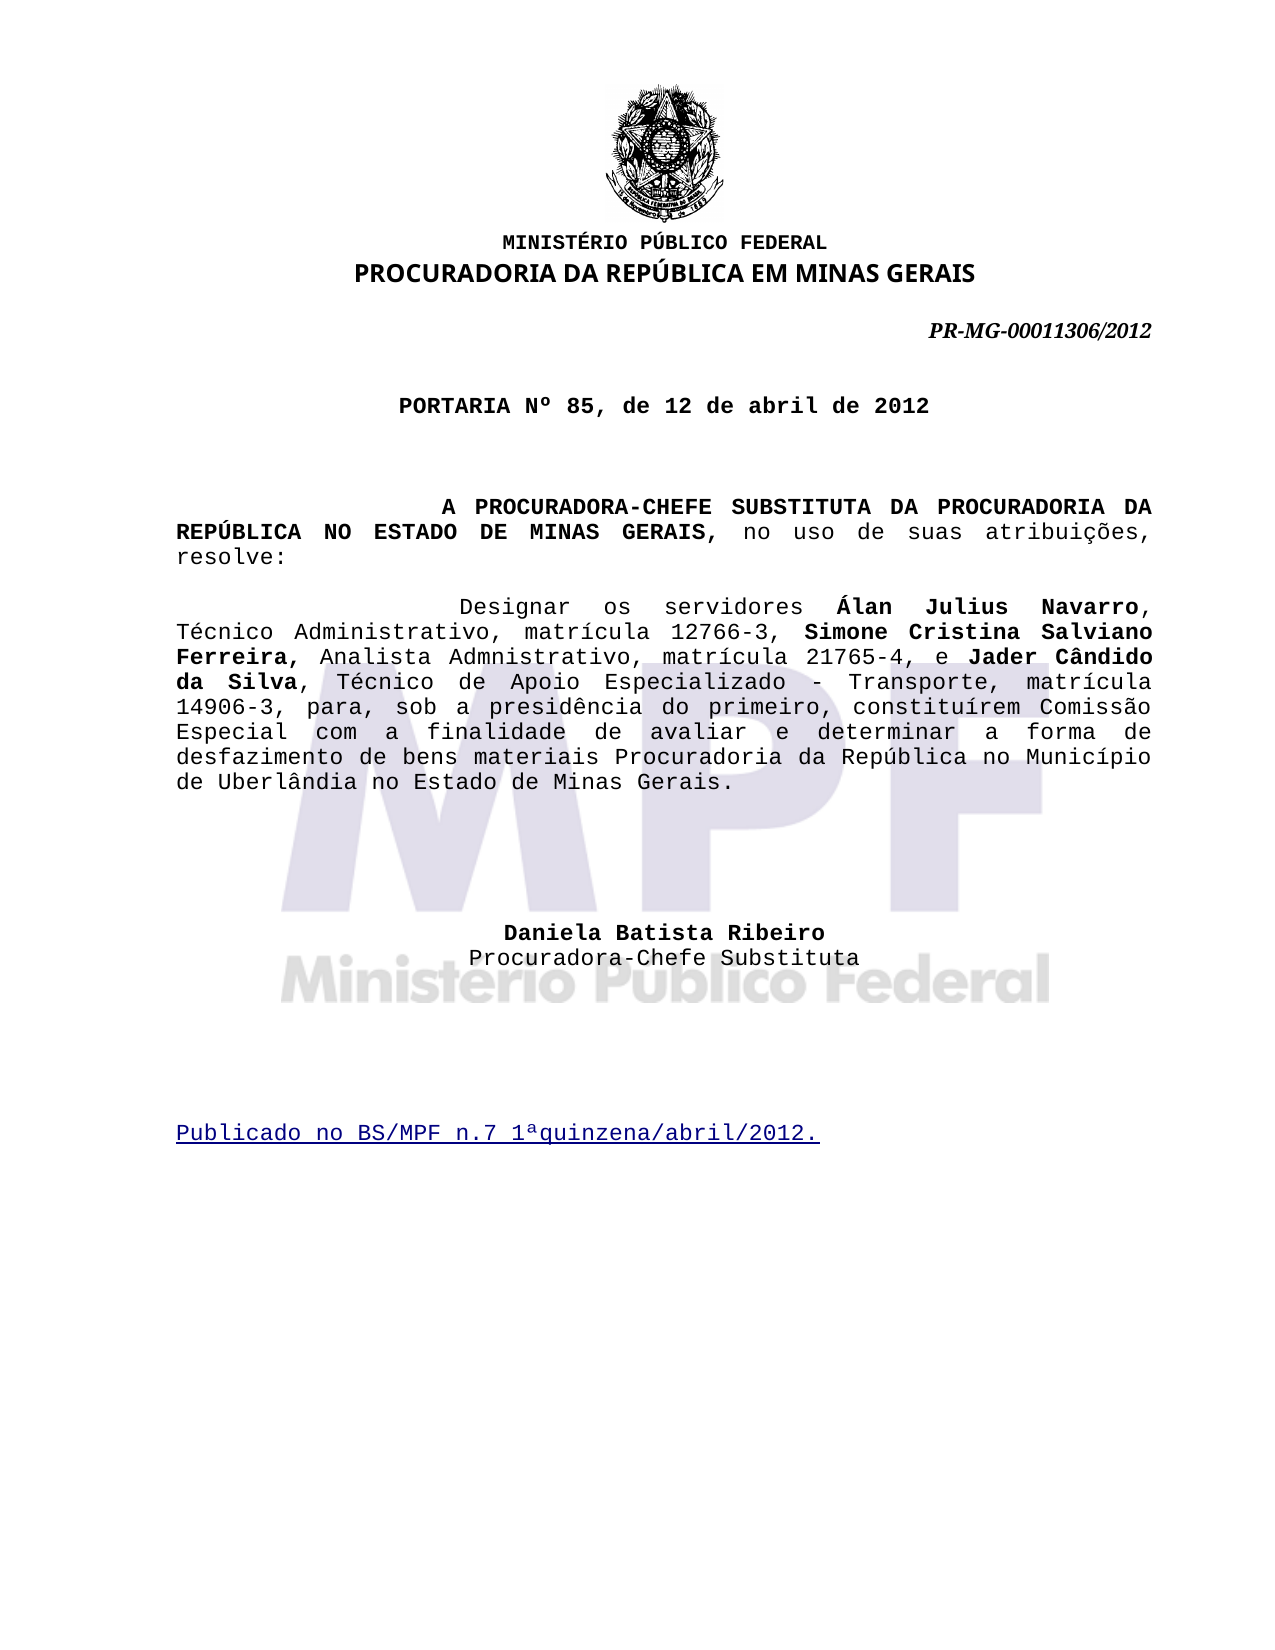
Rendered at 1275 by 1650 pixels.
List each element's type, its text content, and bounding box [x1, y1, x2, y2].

text Publicado no BS/MPF n.7 1ªquinzena/abril/2012. [176, 1120, 1153, 1145]
picture [281, 794, 1049, 920]
picture [281, 970, 1049, 1003]
text Daniela Batista Ribeiro [176, 920, 1153, 945]
text PORTARIA Nº 85, de 12 de abril de 2012 [176, 393, 1153, 418]
text A PROCURADORA-CHEFE SUBSTITUTA DA PROCURADORIA DA REPÚBLICA NO ESTADO DE MINAS GERAIS, no uso de suas atribuições, resolve: [176, 494, 1153, 569]
text Designar os servidores Álan Julius Navarro, Técnico Administrativo, matrícula 12766-3, Simone Cristina Salviano Ferreira, Analista Admnistrativo, matrícula 21765-4, e Jader Cândido da Silva, Técnico de Apoio Especializado - Transporte, matrícula 14906-3, para, sob a presidência do primeiro, constituírem Comissão Especial com a finalidade de avaliar e determinar a forma de desfazimento de bens materiais Procuradoria da República no Município de Uberlândia no Estado de Minas Gerais. [176, 594, 1153, 794]
text Procuradora-Chefe Substituta [176, 945, 1153, 970]
picture [605, 84, 724, 223]
subtitle PR-MG-00011306/2012 [176, 318, 1153, 343]
